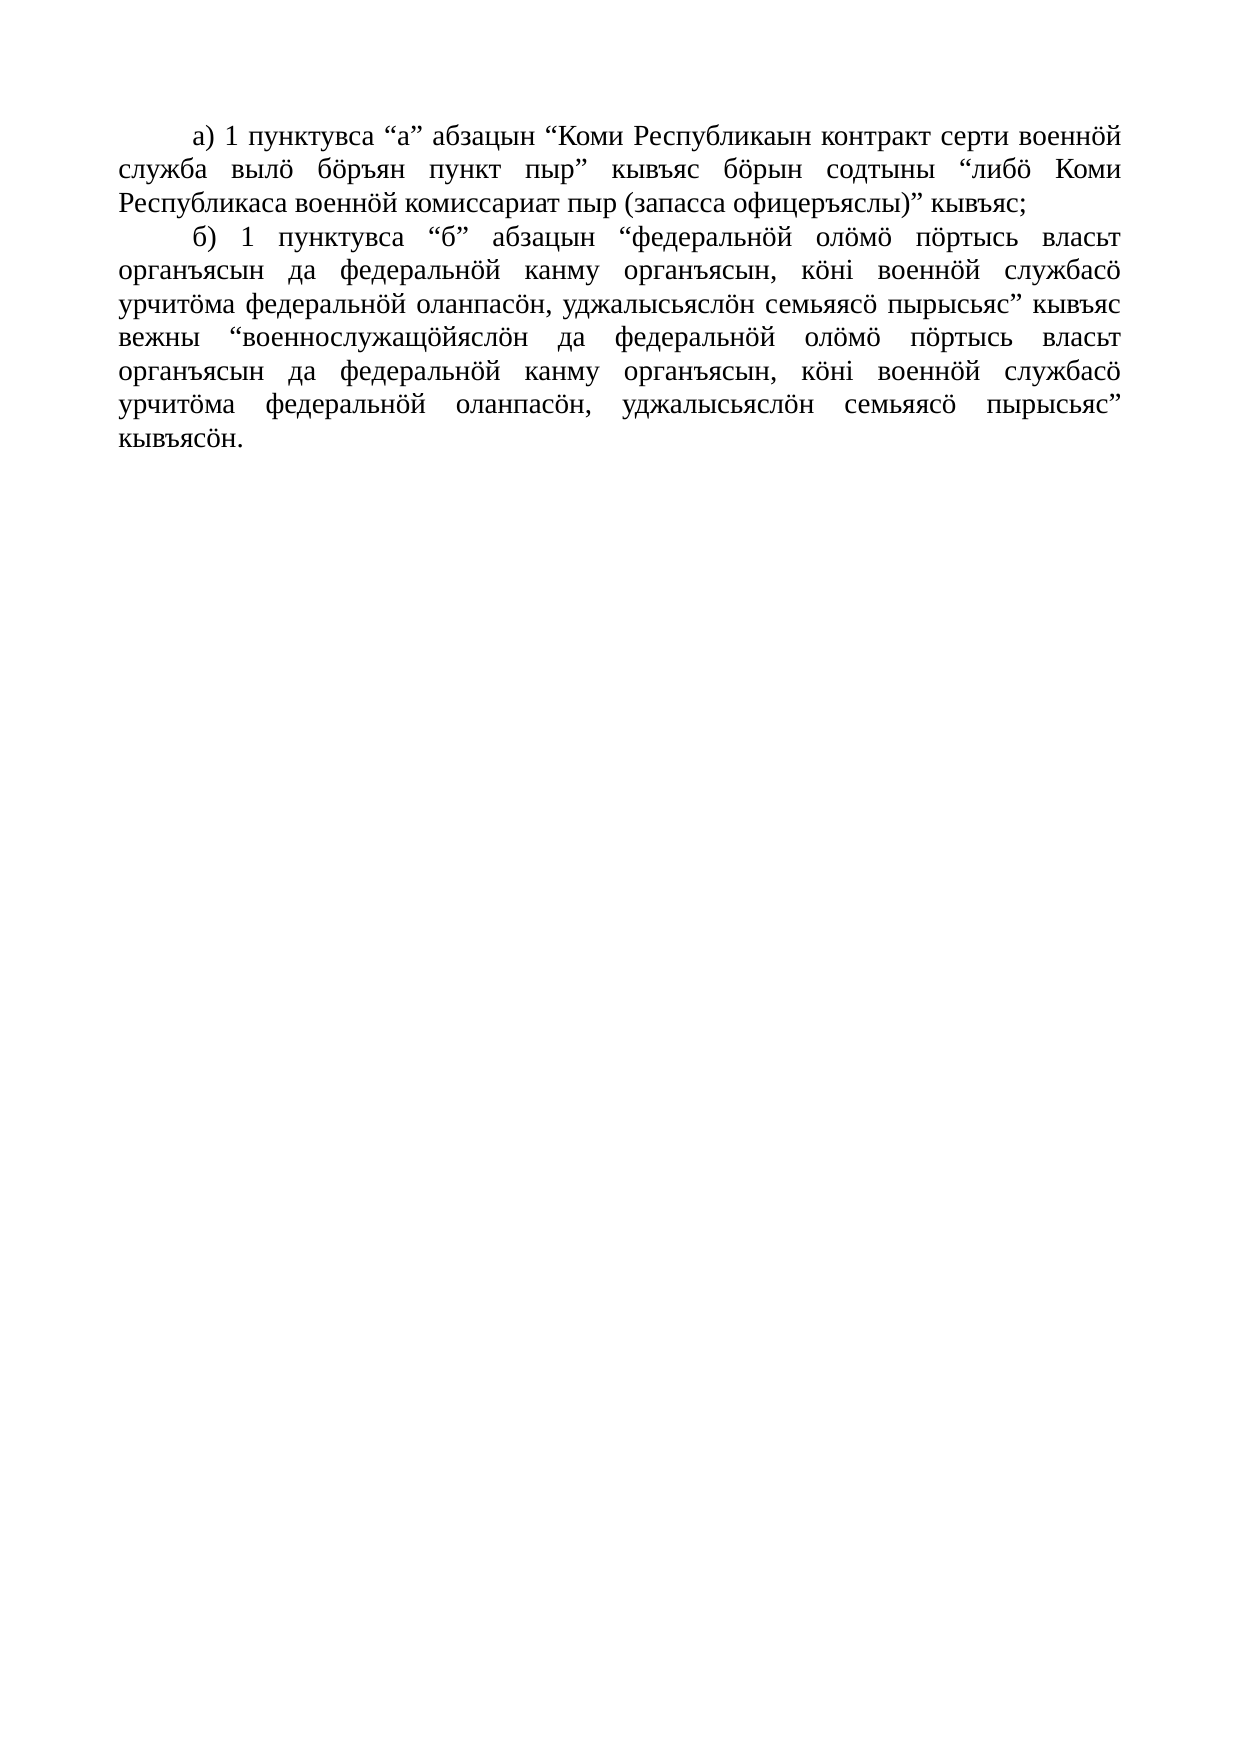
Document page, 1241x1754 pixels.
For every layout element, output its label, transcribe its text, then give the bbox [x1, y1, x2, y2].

text б) 1 пунктувса “б” абзацын “федеральнӧй олӧмӧ пӧртысь власьт органъясын да федеральнӧй канму органъясын, кӧні военнӧй службасӧ урчитӧма федеральнӧй оланпасӧн, уджалысьяслӧн семьяясӧ пырысьяс” кывъяс вежны “военнослужащӧйяслӧн да федеральнӧй олӧмӧ пӧртысь власьт органъясын да федеральнӧй канму органъясын, кӧні военнӧй службасӧ урчитӧма федеральнӧй оланпасӧн, уджалысьяслӧн семьяясӧ пырысьяс” кывъясӧн. [118, 219, 1122, 453]
text а) 1 пунктувса “а” абзацын “Коми Республикаын контракт серти военнӧй служба вылӧ бӧръян пункт пыр” кывъяс бӧрын содтыны “либӧ Коми Республикаса военнӧй комиссариат пыр (запасса офицеръяслы)” кывъяс; [118, 118, 1122, 219]
